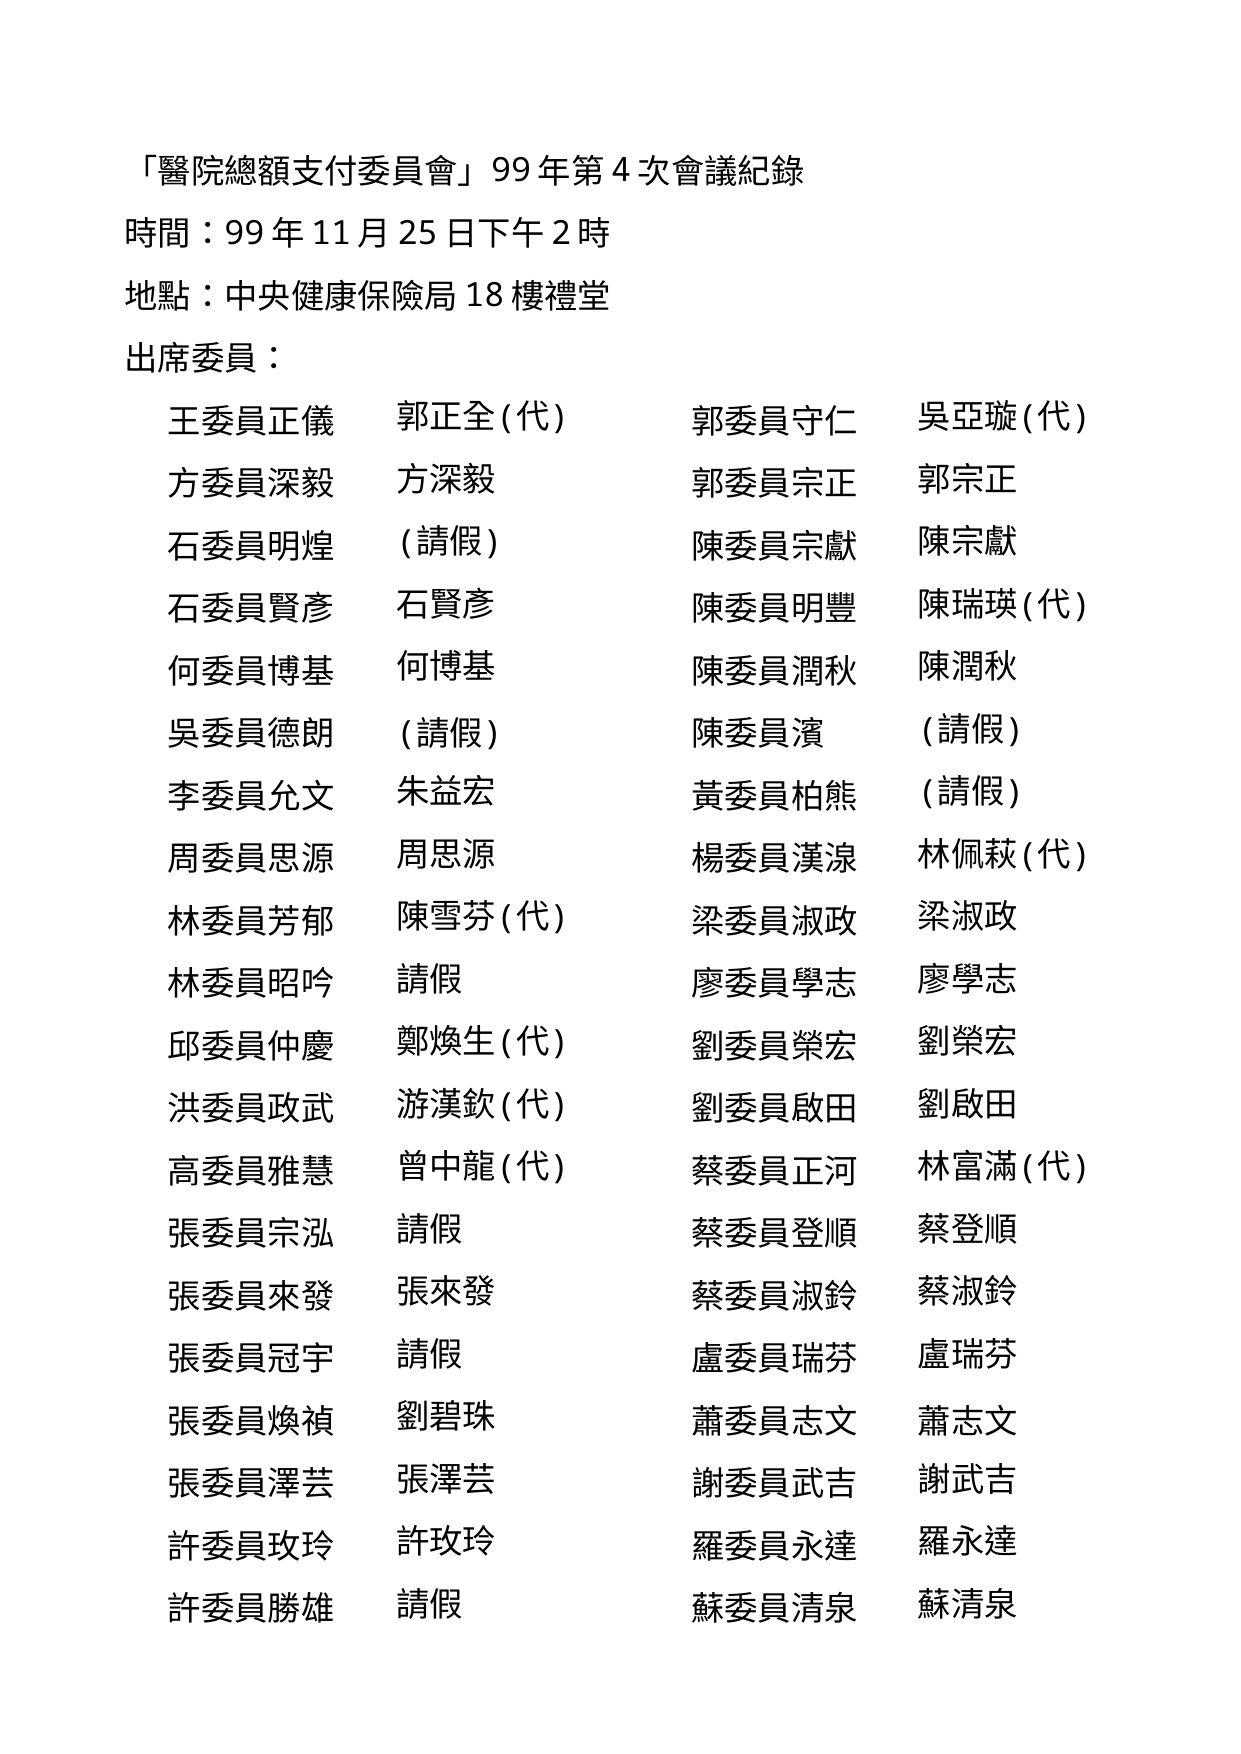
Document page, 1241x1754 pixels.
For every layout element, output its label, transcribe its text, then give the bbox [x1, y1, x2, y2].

table_cell 陳委員明豐 [688, 565, 914, 627]
table_cell 石委員明煌 [165, 502, 393, 564]
table_cell 蔡委員登順 [688, 1190, 914, 1252]
table_cell 方委員深毅 [165, 440, 393, 502]
text 「醫院總額支付委員會」99年第4次會議紀錄 [124, 127, 1116, 189]
table_cell 方深毅 [393, 440, 688, 502]
table_cell 許玫玲 [393, 1502, 688, 1564]
table_cell 吳委員德朗 [165, 690, 393, 752]
table_cell 石委員賢彥 [165, 565, 393, 627]
table_cell 何委員博基 [165, 627, 393, 689]
table_cell 林委員昭吟 [165, 940, 393, 1002]
text 地點：中央健康保險局18樓禮堂 [124, 252, 1116, 314]
table_cell 郭委員宗正 [688, 440, 914, 502]
table_cell 陳瑞瑛(代) [915, 565, 1114, 627]
table_cell 張委員來發 [165, 1252, 393, 1314]
table_cell 蕭志文 [915, 1377, 1114, 1439]
table_cell 陳委員潤秋 [688, 627, 914, 689]
table_cell 邱委員仲慶 [165, 1002, 393, 1064]
table_cell 周思源 [393, 815, 688, 877]
table_cell 陳委員濱 [688, 690, 914, 752]
table_cell (請假) [393, 690, 688, 752]
table_cell 蔡淑鈴 [915, 1252, 1114, 1314]
table_cell 陳潤秋 [915, 627, 1114, 689]
table_cell 廖學志 [915, 940, 1114, 1002]
table_cell 梁委員淑政 [688, 877, 914, 939]
table_cell 請假 [393, 1565, 688, 1627]
table_cell 林富滿(代) [915, 1127, 1114, 1189]
table_cell 張委員澤芸 [165, 1440, 393, 1502]
table_cell 許委員玫玲 [165, 1502, 393, 1564]
table_cell 劉碧珠 [393, 1377, 688, 1439]
table_cell 周委員思源 [165, 815, 393, 877]
text 出席委員： [124, 314, 1116, 377]
table_cell 張委員宗泓 [165, 1190, 393, 1252]
table_cell 蔡登順 [915, 1190, 1114, 1252]
table_cell 張澤芸 [393, 1440, 688, 1502]
table_cell 謝武吉 [915, 1440, 1114, 1502]
table_cell 盧委員瑞芬 [688, 1315, 914, 1377]
table_cell 盧瑞芬 [915, 1315, 1114, 1377]
table_cell 林佩萩(代) [915, 815, 1114, 877]
table_cell 張來發 [393, 1252, 688, 1314]
table_cell 蘇委員清泉 [688, 1565, 914, 1627]
table_cell (請假) [915, 690, 1114, 752]
table_cell 高委員雅慧 [165, 1127, 393, 1189]
text 時間：99年11月25日下午2時 [124, 189, 1116, 252]
table_cell 洪委員政武 [165, 1065, 393, 1127]
table_cell 羅委員永達 [688, 1502, 914, 1564]
table_cell 劉委員啟田 [688, 1065, 914, 1127]
table_cell 鄭煥生(代) [393, 1002, 688, 1064]
table_cell 請假 [393, 1190, 688, 1252]
table_cell 蘇清泉 [915, 1565, 1114, 1627]
table_cell 蔡委員正河 [688, 1127, 914, 1189]
table_cell 林委員芳郁 [165, 877, 393, 939]
table_cell 朱益宏 [393, 752, 688, 814]
table_cell 游漢欽(代) [393, 1065, 688, 1127]
table_header 郭委員守仁 [688, 377, 914, 439]
table_cell 陳宗獻 [915, 502, 1114, 564]
table_cell 請假 [393, 1315, 688, 1377]
table_cell 劉榮宏 [915, 1002, 1114, 1064]
table_cell 蔡委員淑鈴 [688, 1252, 914, 1314]
table_cell 廖委員學志 [688, 940, 914, 1002]
table_header 郭正全(代) [393, 377, 688, 439]
table_cell (請假) [393, 502, 688, 564]
table_cell 陳委員宗獻 [688, 502, 914, 564]
table_cell 許委員勝雄 [165, 1565, 393, 1627]
table_header 王委員正儀 [165, 377, 393, 439]
table_cell 請假 [393, 940, 688, 1002]
table_cell 張委員冠宇 [165, 1315, 393, 1377]
table_cell 郭宗正 [915, 440, 1114, 502]
table_header 吳亞璇(代) [915, 377, 1114, 439]
table_cell 楊委員漢湶 [688, 815, 914, 877]
table_cell 謝委員武吉 [688, 1440, 914, 1502]
table_cell 何博基 [393, 627, 688, 689]
table_cell 劉啟田 [915, 1065, 1114, 1127]
table_cell 黃委員柏熊 [688, 752, 914, 814]
table_cell 羅永達 [915, 1502, 1114, 1564]
table_cell 劉委員榮宏 [688, 1002, 914, 1064]
table_cell 李委員允文 [165, 752, 393, 814]
table_cell 曾中龍(代) [393, 1127, 688, 1189]
table_cell 石賢彥 [393, 565, 688, 627]
table_cell 張委員煥禎 [165, 1377, 393, 1439]
table_cell 陳雪芬(代) [393, 877, 688, 939]
table_cell 梁淑政 [915, 877, 1114, 939]
table_cell 蕭委員志文 [688, 1377, 914, 1439]
table_cell (請假) [915, 752, 1114, 814]
